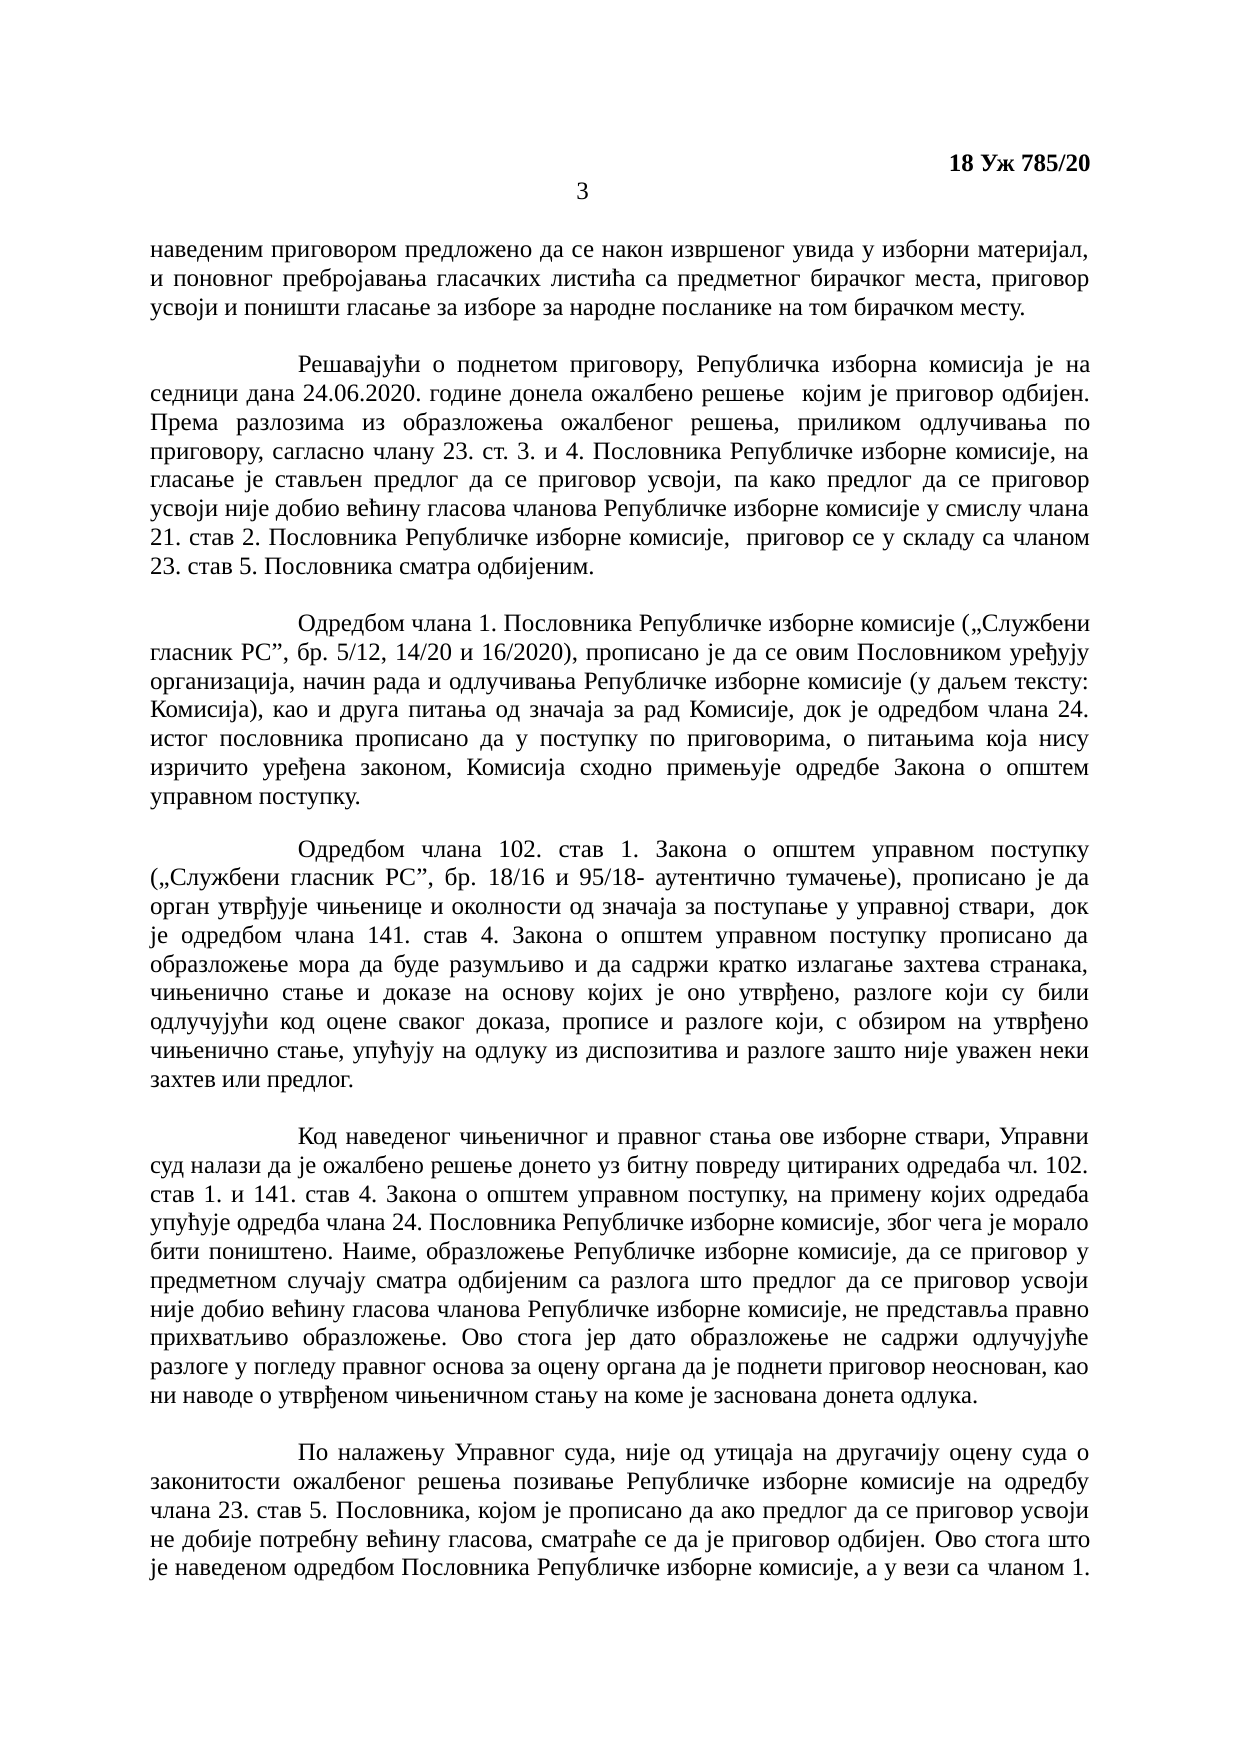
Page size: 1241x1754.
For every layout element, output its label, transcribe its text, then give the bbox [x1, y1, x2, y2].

text Одредбом члана 102. став 1. Закона о општем управном поступку („Службени гласник РС”, бр. 18/16 и 95/18- аутентично тумачење), прописано је да орган утврђује чињенице и околности од значаја за поступање у управној ствари, док је одредбом члана 141. став 4. Закона о општем управном поступку прописано да образложење мора да буде разумљиво и да садржи кратко излагање захтева странака, чињенично стање и доказе на основу којих је оно утврђено, разлоге који су били одлучујући код оцене сваког доказа, прописе и разлоге који, с обзиром на утврђено чињенично стање, упућују на одлуку из диспозитива и разлоге зашто није уважен неки захтев или предлог. [150, 834, 1090, 1092]
text Код наведеног чињеничног и правног стања ове изборне ствари, Управни суд налази да је ожалбено решење донето уз битну повреду цитираних одредаба чл. 102. став 1. и 141. став 4. Закона о општем управном поступку, на примену којих одредаба упућује одредба члана 24. Пословника Републичке изборне комисије, због чега је морало бити поништено. Наиме, образложење Републичке изборне комисије, да се приговор у предметном случају сматра одбијеним са разлога што предлог да се приговор усвоји није добио већину гласова чланова Републичке изборне комисије, не представља правно прихватљиво образложење. Ово стога јер дато образложење не садржи одлучујуће разлоге у погледу правног основа за оцену органа да је поднети приговор неоснован, као ни наводе о утврђеном чињеничном стању на коме је заснована донета одлука. [150, 1121, 1090, 1409]
text наведеним приговором предложено да се након извршеног увида у изборни материјал, и поновног пребројавања гласачких листића са предметног бирачког места, приговор усвоји и поништи гласање за изборе за народне посланике на том бирачком месту. [150, 234, 1090, 321]
text Одредбом члана 1. Пословника Републичке изборне комисије („Службени гласник РС”, бр. 5/12, 14/20 и 16/2020), прописано је да се овим Пословником уређују организација, начин рада и одлучивања Републичке изборне комисије (у даљем тексту: Комисија), као и друга питања од значаја за рад Комисије, док је одредбом члана 24. истог пословника прописано да у поступку по приговорима, о питањима која нису изричито уређена законом, Комисија сходно примењује одредбе Закона о општем управном поступку. [150, 608, 1090, 809]
text По налажењу Управног суда, није од утицаја на другачију оцену суда о законитости ожалбеног решења позивање Републичке изборне комисије на одредбу члана 23. став 5. Пословника, којом је прописано да ако предлог да се приговор усвоји не добије потребну већину гласова, сматраће се да је приговор одбијен. Ово стога што је наведеном одредбом Пословника Републичке изборне комисије, а у вези са чланом 1. [150, 1437, 1090, 1581]
text Решавајући о поднетом приговору, Републичка изборна комисија је на седници дана 24.06.2020. године донела ожалбено решење којим је приговор одбијен. Према разлозима из образложења ожалбеног решења, приликом одлучивања по приговору, сагласно члану 23. ст. 3. и 4. Пословника Републичке изборне комисије, на гласање је стављен предлог да се приговор усвоји, па како предлог да се приговор усвоји није добио већину гласова чланова Републичке изборне комисије у смислу члана 21. став 2. Пословника Републичке изборне комисије, приговор се у складу са чланом 23. став 5. Пословника сматра одбијеним. [150, 349, 1090, 579]
